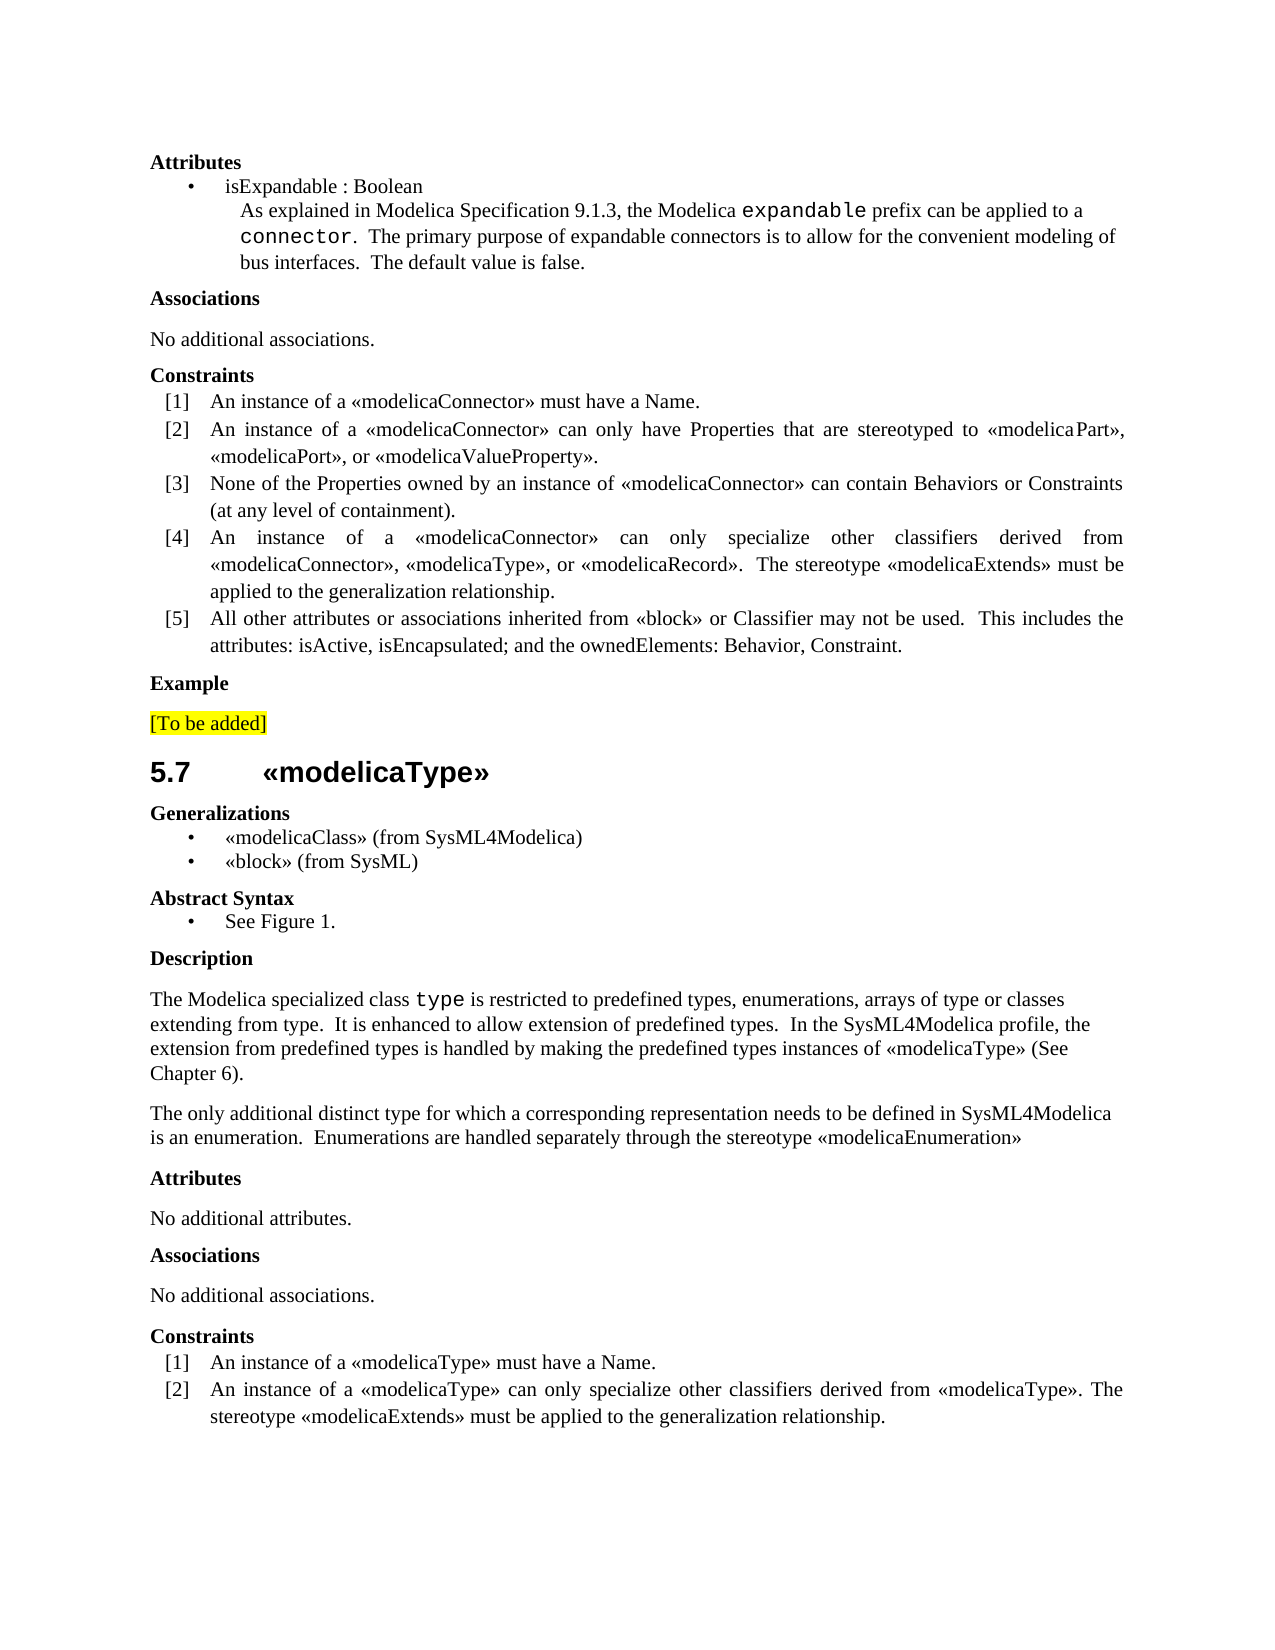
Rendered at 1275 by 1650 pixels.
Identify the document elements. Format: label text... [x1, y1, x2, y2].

list An instance of a «modelicaConnector» must have a Name. [165, 387, 1125, 414]
list An instance of a «modelicaConnector» can only specialize other classifiers derived from «modelicaConnector», «modelicaType», or «modelicaRecord». The stereotype «modelicaExtends» must be applied to the generalization relationship. [165, 523, 1125, 604]
text [To be added] [150, 711, 1125, 735]
list «block» (from SysML) [187, 849, 1125, 873]
subtitle Abstract Syntax [150, 885, 1125, 909]
list An instance of a «modelicaType» can only specialize other classifiers derived from «modelicaType». The stereotype «modelicaExtends» must be applied to the generalization relationship. [165, 1375, 1125, 1429]
text The Modelica specialized class type is restricted to predefined types, enumerations, arrays of type or classes extending from type. It is enhanced to allow extension of predefined types. In the SysML4Modelica profile, the extension from predefined types is handled by making the predefined types instances of «modelicaType» (See Chapter 6). [150, 987, 1125, 1084]
text Constraints [150, 1324, 1125, 1348]
subtitle Description [150, 946, 1125, 970]
list None of the Properties owned by an instance of «modelicaConnector» can contain Behaviors or Constraints (at any level of containment). [165, 468, 1125, 523]
list An instance of a «modelicaType» must have a Name. [165, 1348, 1125, 1375]
text As explained in Modelica Specification 9.1.3, the Modelica expandable prefix can be applied to a connector. The primary purpose of expandable connectors is to allow for the convenient modeling of bus interfaces. The default value is false. [240, 198, 1125, 274]
list «modelicaClass» (from SysML4Modelica) [187, 825, 1125, 849]
subtitle Associations [150, 1243, 1125, 1267]
subtitle Associations [150, 286, 1125, 310]
subtitle Attributes [150, 150, 1125, 174]
subtitle Attributes [150, 1166, 1125, 1189]
subtitle Constraints [150, 363, 1125, 387]
list See Figure 1. [187, 909, 1125, 933]
subtitle «modelicaType» [150, 755, 1125, 788]
text No additional associations. [150, 1283, 1125, 1307]
subtitle Example [150, 671, 1125, 695]
text The only additional distinct type for which a corresponding representation needs to be defined in SysML4Modelica is an enumeration. Enumerations are handled separately through the stereotype «modelicaEnumeration» [150, 1101, 1125, 1149]
list isExpandable : Boolean [187, 174, 1125, 198]
list An instance of a «modelicaConnector» can only have Properties that are stereotyped to «modelicaPart», «modelicaPort», or «modelicaValueProperty». [165, 414, 1125, 468]
text No additional attributes. [150, 1206, 1125, 1230]
list All other attributes or associations inherited from «block» or Classifier may not be used. This includes the attributes: isActive, isEncapsulated; and the ownedElements: Behavior, Constraint. [165, 604, 1125, 658]
subtitle Generalizations [150, 801, 1125, 825]
text No additional associations. [150, 327, 1125, 351]
